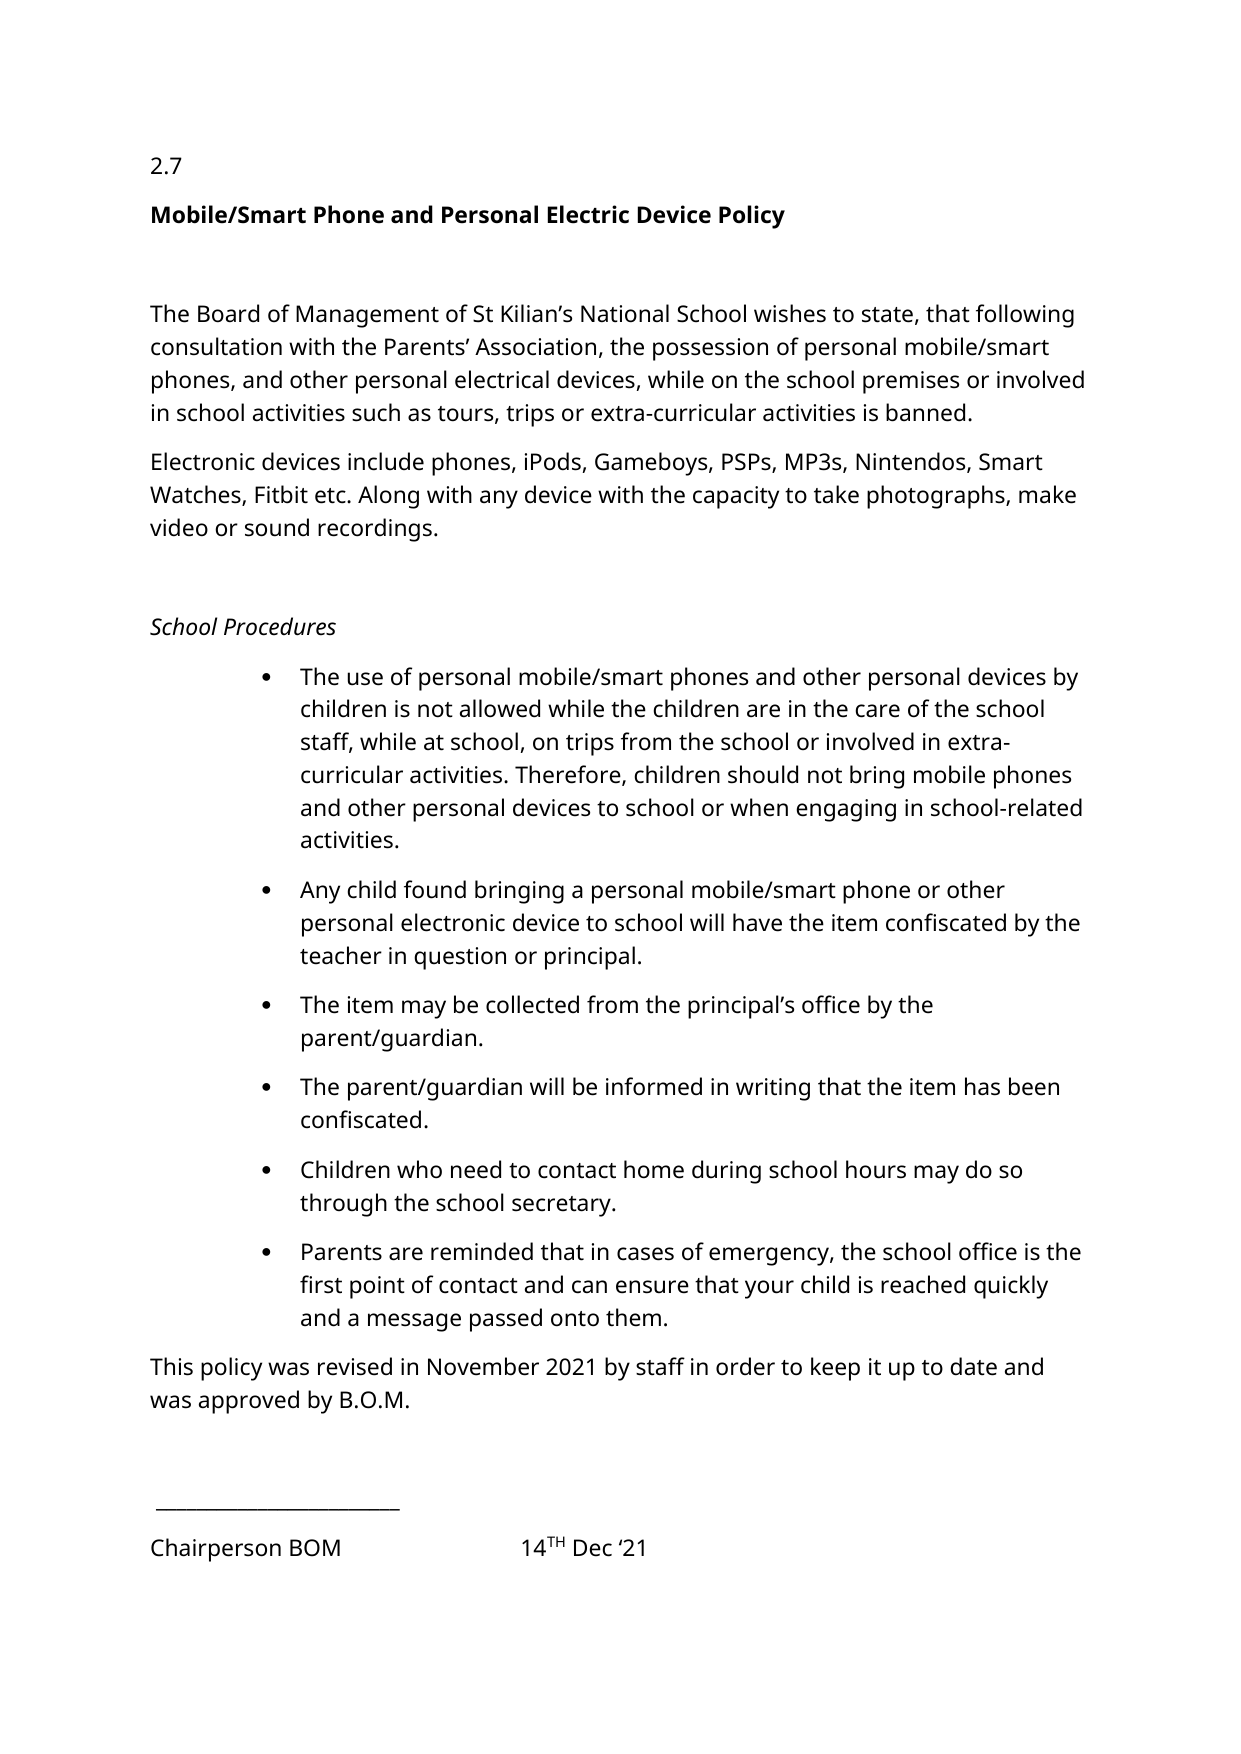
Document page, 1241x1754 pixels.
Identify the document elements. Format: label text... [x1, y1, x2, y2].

text This policy was revised in November 2021 by staff in order to keep it up to date and was approved by B.O.M. [150, 1351, 1090, 1415]
text Electronic devices include phones, iPods, Gameboys, PSPs, MP3s, Nintendos, Smart Watches, Fitbit etc. Along with any device with the capacity to take photographs, make video or sound recordings. [150, 446, 1090, 543]
list The use of personal mobile/smart phones and other personal devices by children is not allowed while the children are in the care of the school staff, while at school, on trips from the school or involved in extra-curricular activities. Therefore, children should not bring mobile phones and other personal devices to school or when engaging in school-related activities. [262, 660, 1090, 856]
text 2.7 [150, 150, 1090, 181]
text ________________________ [150, 1483, 1090, 1514]
text School Procedures [150, 611, 1090, 642]
list Parents are reminded that in cases of emergency, the school office is the first point of contact and can ensure that your child is reached quickly and a message passed onto them. [262, 1236, 1090, 1333]
text The Board of Management of St Kilian’s National School wishes to state, that following consultation with the Parents’ Association, the possession of personal mobile/smart phones, and other personal electrical devices, while on the school premises or involved in school activities such as tours, trips or extra-curricular activities is banned. [150, 298, 1090, 428]
list The parent/guardian will be informed in writing that the item has been confiscated. [262, 1071, 1090, 1135]
list Any child found bringing a personal mobile/smart phone or other personal electronic device to school will have the item confiscated by the teacher in question or principal. [262, 874, 1090, 971]
text Mobile/Smart Phone and Personal Electric Device Policy [150, 199, 1090, 231]
list The item may be collected from the principal’s office by the parent/guardian. [262, 989, 1090, 1053]
text Chairperson BOM 14TH Dec ‘21 [150, 1532, 1090, 1563]
list Children who need to contact home during school hours may do so through the school secretary. [262, 1154, 1090, 1218]
